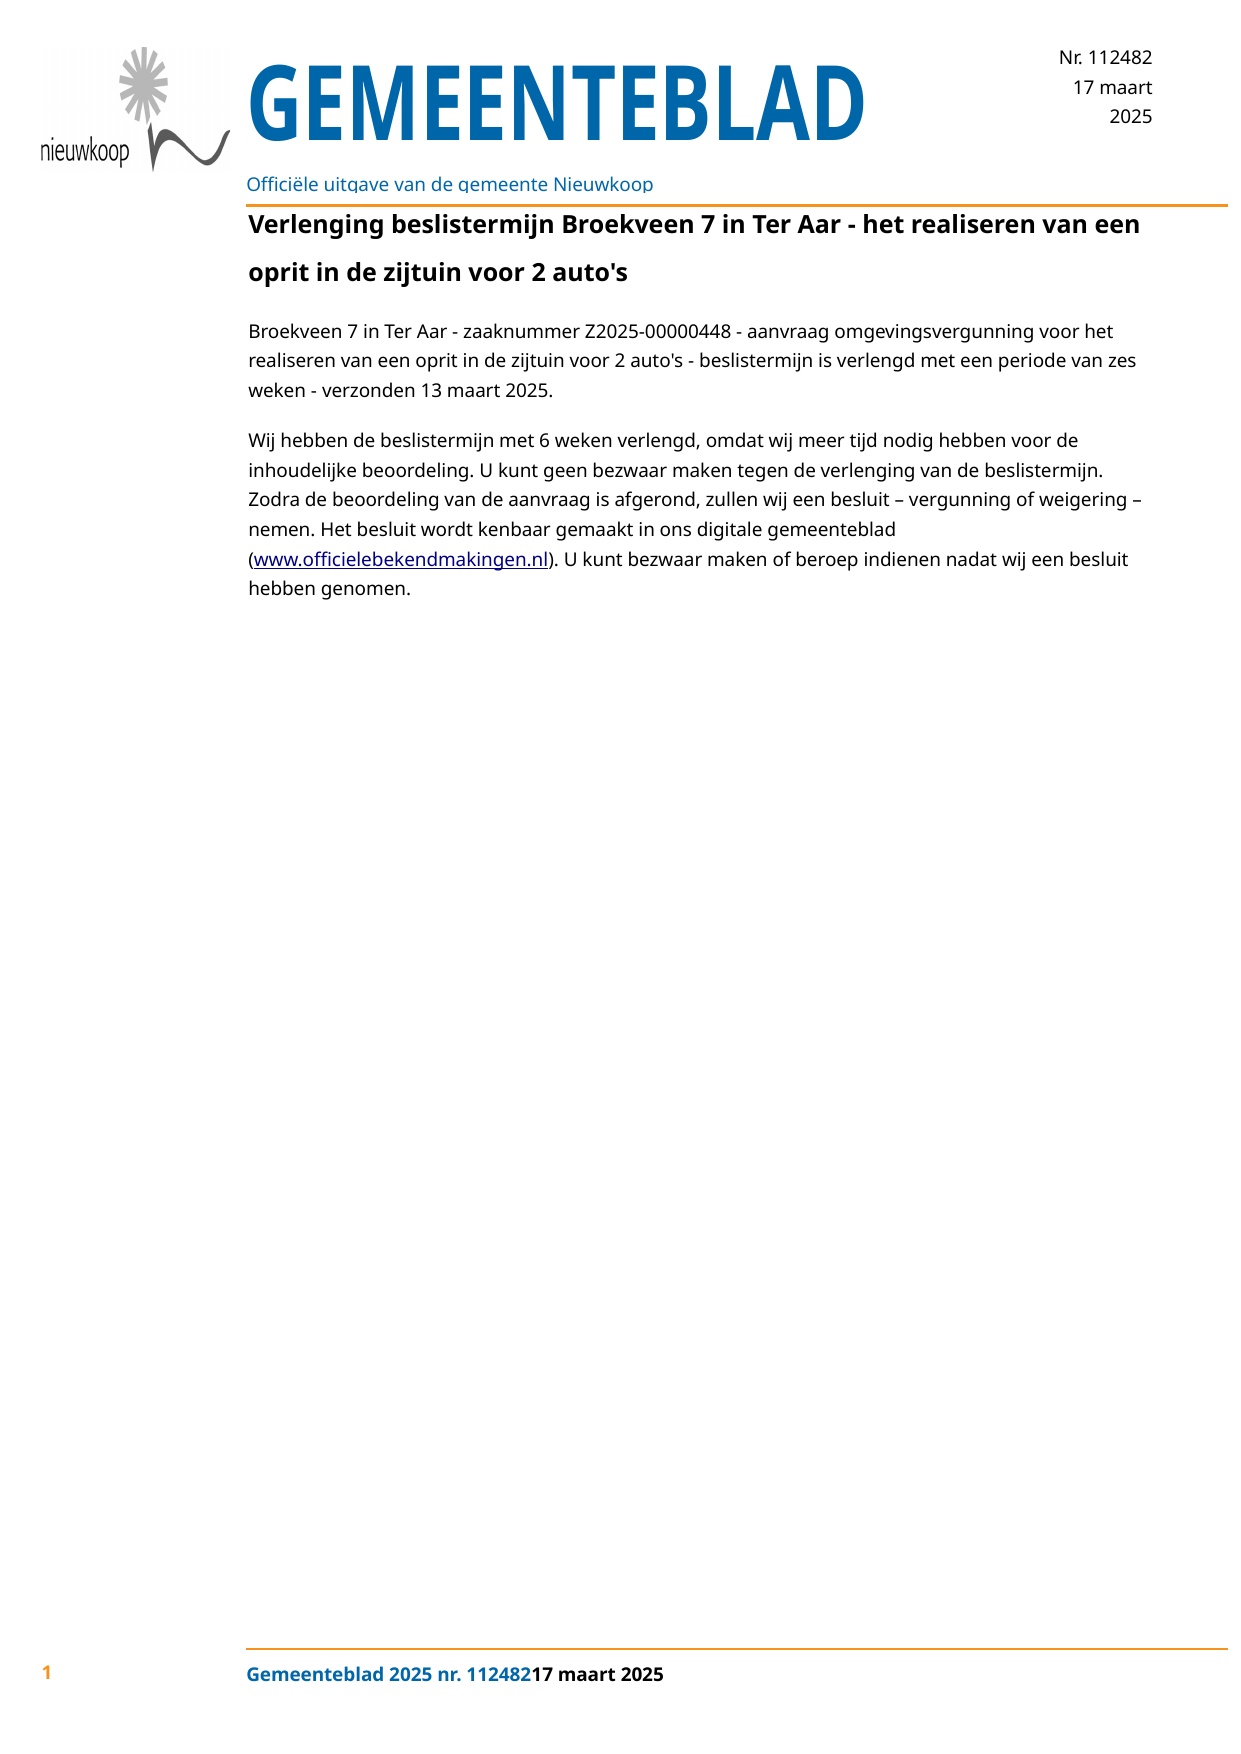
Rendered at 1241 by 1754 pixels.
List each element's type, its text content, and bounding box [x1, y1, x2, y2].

text Wij hebben de beslistermijn met 6 weken verlengd, omdat wij meer tijd nodig hebben voor de inhoudelijke beoordeling. U kunt geen bezwaar maken tegen de verlenging van de beslistermijn. Zodra de beoordeling van de aanvraag is afgerond, zullen wij een besluit – vergunning of weigering – nemen. Het besluit wordt kenbaar gemaakt in ons digitale gemeenteblad (www.officielebekendmakingen.nl). U kunt bezwaar maken of beroep indienen nadat wij een besluit hebben genomen. [248, 427, 1152, 601]
picture [41, 47, 231, 172]
text Broekveen 7 in Ter Aar - zaaknummer Z2025-00000448 - aanvraag omgevingsvergunning voor het realiseren van een oprit in de zijtuin voor 2 auto's - beslistermijn is verlengd met een periode van zes weken - verzonden 13 maart 2025. [248, 318, 1152, 403]
text Verlenging beslistermijn Broekveen 7 in Ter Aar - het realiseren van een oprit in de zijtuin voor 2 auto's [248, 207, 1152, 288]
